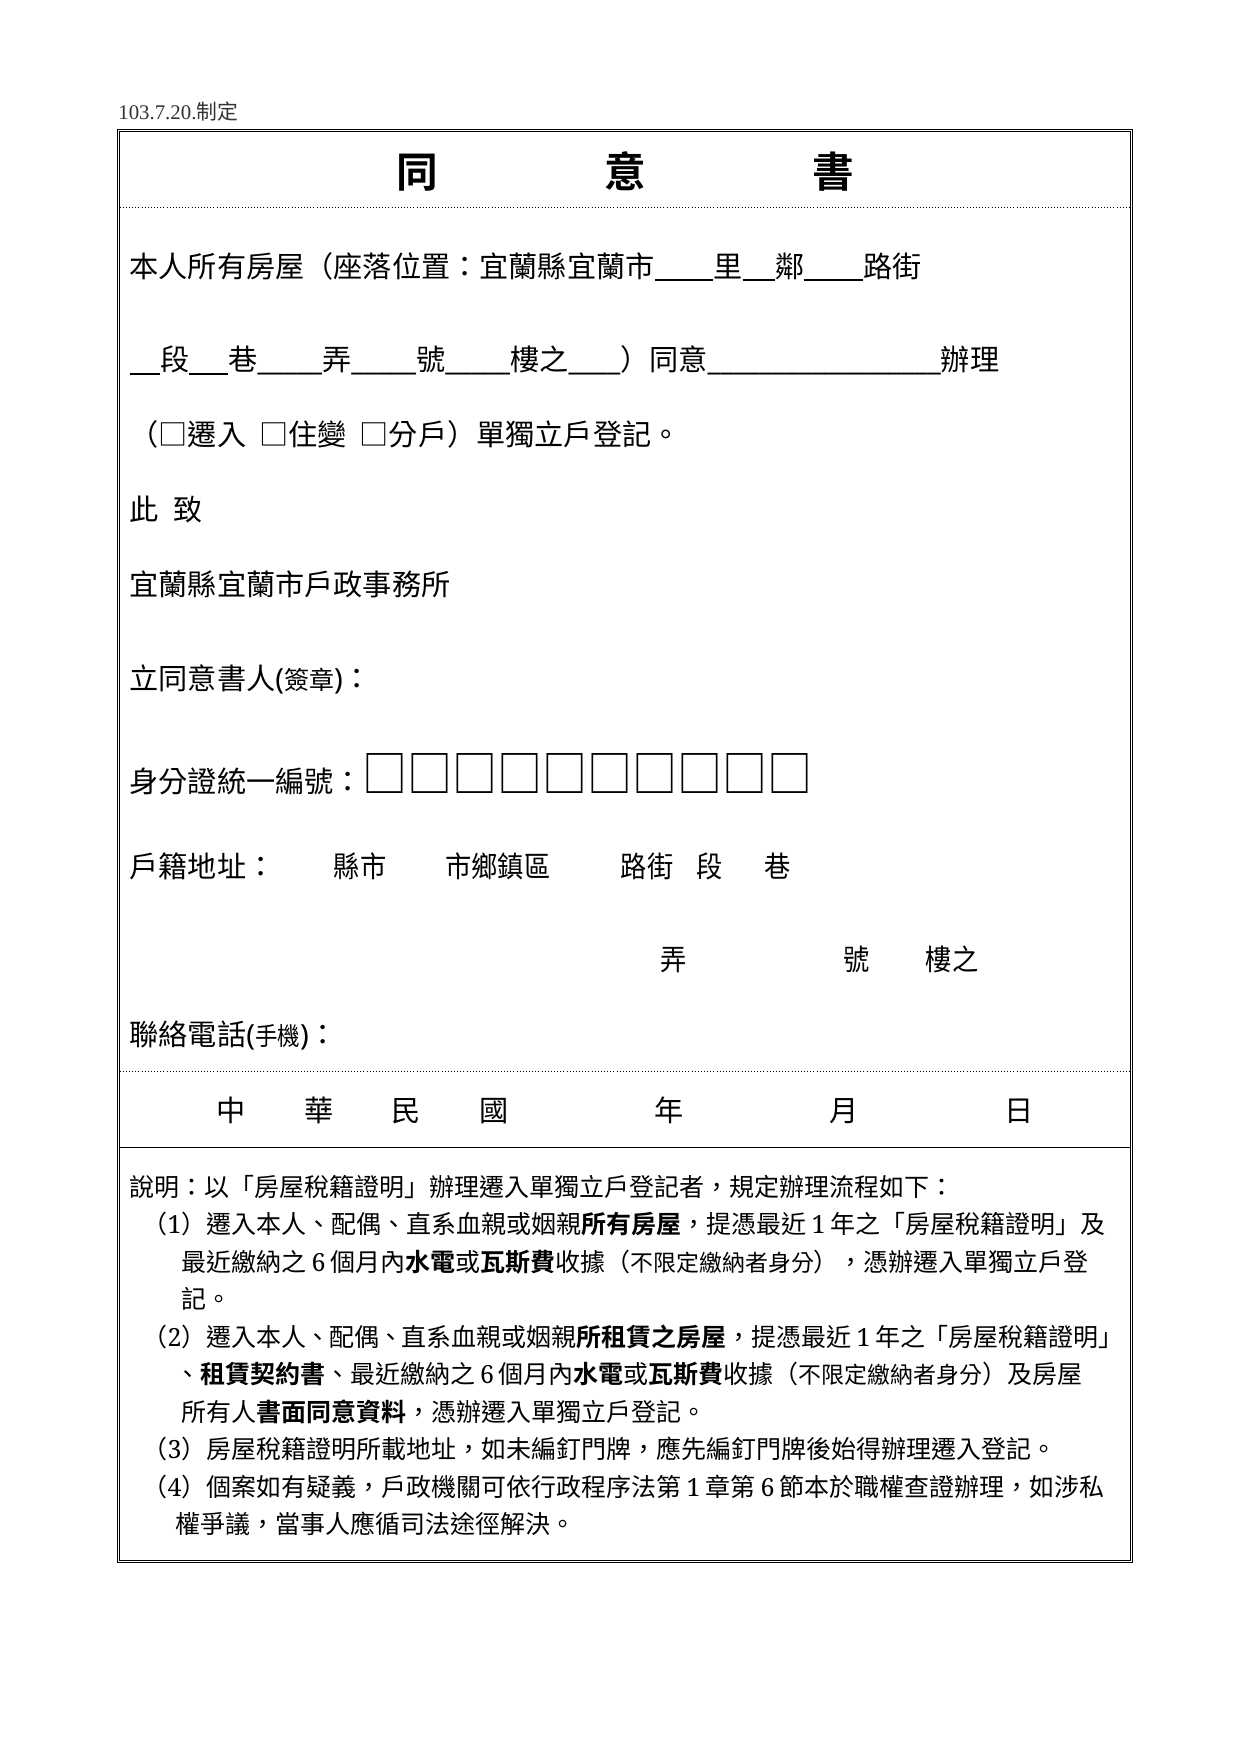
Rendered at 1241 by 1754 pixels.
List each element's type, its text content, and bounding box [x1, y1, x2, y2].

text 103.7.20.制定 [118, 91, 1128, 129]
table_cell 本人所有房屋（座落位置：宜蘭縣宜蘭市 里 鄰 路街 段 巷_____弄_____號_____樓之____）同意__________________辦理 （□遷入 □住變 □分戶）單獨立戶登記。 此 致 宜蘭縣宜蘭市戶政事務所 立同意書人(簽章)： 身分證統一編號：□□□□□□□□□□ 戶籍地址： 縣市 市鄉鎮區 路街 段 巷 弄 號 樓之 聯絡電話(手機)： [120, 207, 1130, 1071]
table_header 同 意 書 [120, 132, 1130, 207]
table_cell 說明：以「房屋稅籍證明」辦理遷入單獨立戶登記者，規定辦理流程如下： （1）遷入本人、配偶、直系血親或姻親所有房屋，提憑最近1年之「房屋稅籍證明」及 最近繳納之6個月內水電或瓦斯費收據（不限定繳納者身分），憑辦遷入單獨立戶登 記。 （2）遷入本人、配偶、直系血親或姻親所租賃之房屋，提憑最近1年之「房屋稅籍證明」 、租賃契約書、最近繳納之6個月內水電或瓦斯費收據（不限定繳納者身分）及房屋 所有人書面同意資料，憑辦遷入單獨立戶登記。 （3）房屋稅籍證明所載地址，如未編釘門牌，應先編釘門牌後始得辦理遷入登記。 （4）個案如有疑義，戶政機關可依行政程序法第1章第6節本於職權查證辦理，如涉私 權爭議，當事人應循司法途徑解決。 [120, 1148, 1130, 1560]
table_cell 中 華 民 國 年 月 日 [120, 1071, 1130, 1147]
